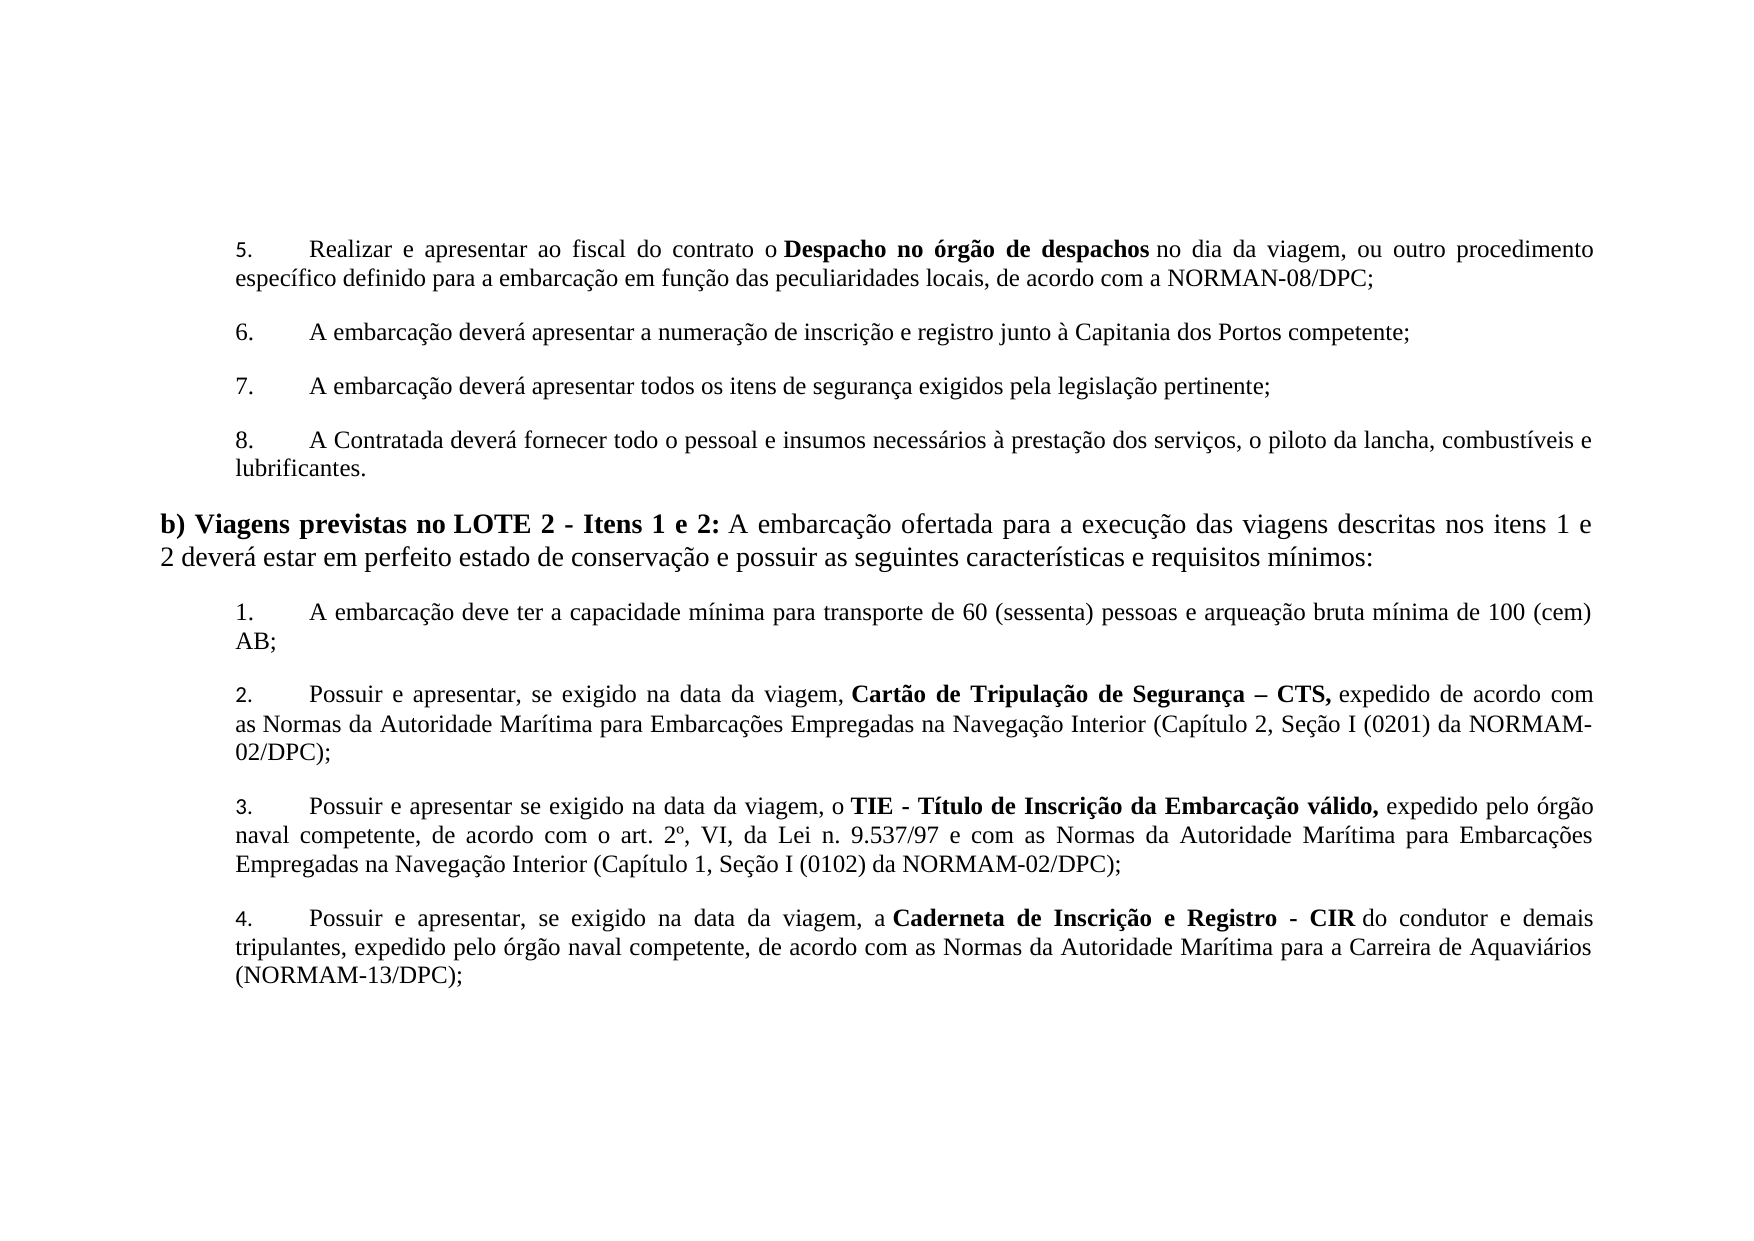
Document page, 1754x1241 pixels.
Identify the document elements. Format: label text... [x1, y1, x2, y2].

list A embarcação deverá apresentar todos os itens de segurança exigidos pela legislação pertinente; [235, 371, 1594, 400]
list Possuir e apresentar se exigido na data da viagem, o TIE - Título de Inscrição da Embarcação válido, expedido pelo órgão naval competente, de acordo com o art. 2º, VI, da Lei n. 9.537/97 e com as Normas da Autoridade Marítima para Embarcações Empregadas na Navegação Interior (Capítulo 1, Seção I (0102) da NORMAM-02/DPC); [235, 791, 1594, 878]
list A embarcação deverá apresentar a numeração de inscrição e registro junto à Capitania dos Portos competente; [235, 317, 1594, 346]
list Realizar e apresentar ao fiscal do contrato o Despacho no órgão de despachos no dia da viagem, ou outro procedimento específico definido para a embarcação em função das peculiaridades locais, de acordo com a NORMAN-08/DPC; [235, 234, 1594, 292]
list A Contratada deverá fornecer todo o pessoal e insumos necessários à prestação dos serviços, o piloto da lancha, combustíveis e lubrificantes. [235, 425, 1594, 482]
list A embarcação deve ter a capacidade mínima para transporte de 60 (sessenta) pessoas e arqueação bruta mínima de 100 (cem) AB; [235, 597, 1594, 654]
list Possuir e apresentar, se exigido na data da viagem, a Caderneta de Inscrição e Registro - CIR do condutor e demais tripulantes, expedido pelo órgão naval competente, de acordo com as Normas da Autoridade Marítima para a Carreira de Aquaviários (NORMAM-13/DPC); [235, 903, 1594, 989]
text b) Viagens previstas no LOTE 2 - Itens 1 e 2: A embarcação ofertada para a execução das viagens descritas nos itens 1 e 2 deverá estar em perfeito estado de conservação e possuir as seguintes características e requisitos mínimos: [160, 507, 1594, 572]
list Possuir e apresentar, se exigido na data da viagem, Cartão de Tripulação de Segurança – CTS, expedido de acordo com as Normas da Autoridade Marítima para Embarcações Empregadas na Navegação Interior (Capítulo 2, Seção I (0201) da NORMAM-02/DPC); [235, 679, 1594, 766]
